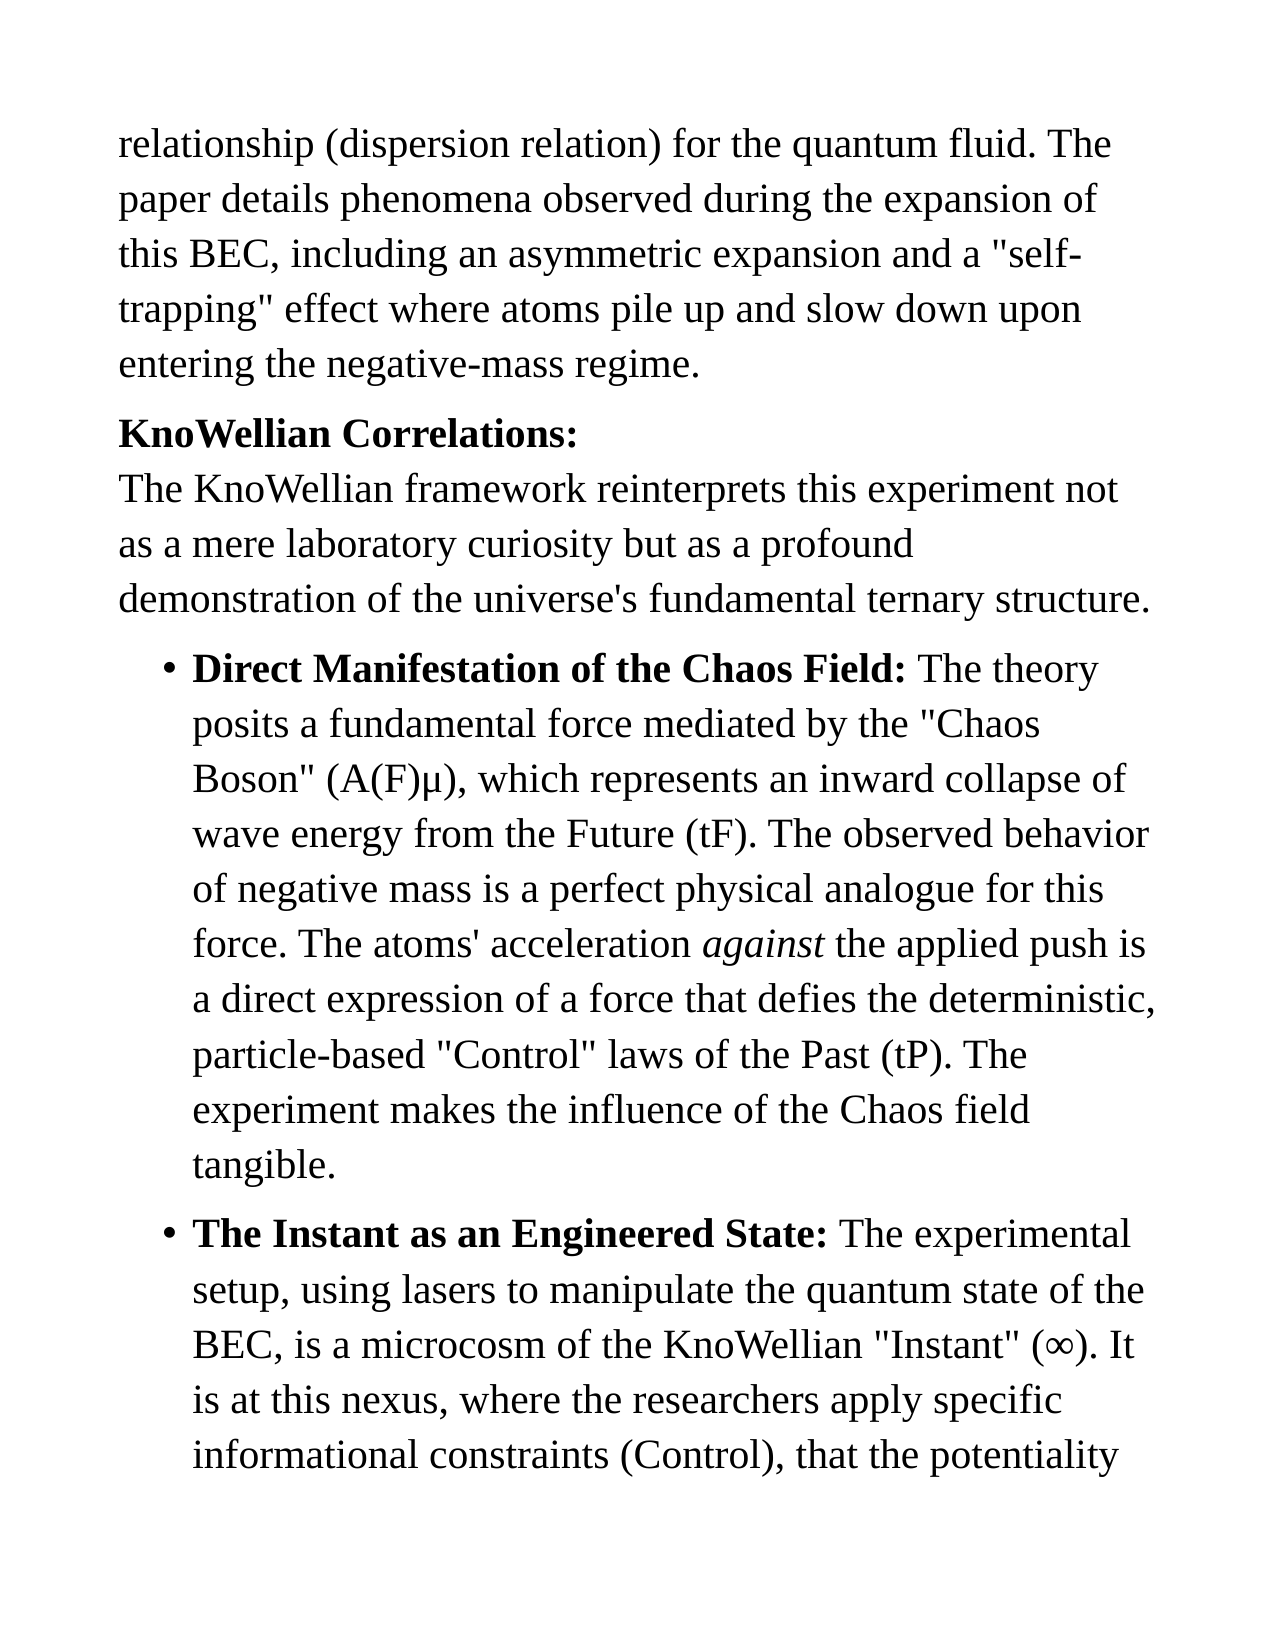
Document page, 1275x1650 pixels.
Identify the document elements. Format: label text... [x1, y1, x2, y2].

list Direct Manifestation of the Chaos Field: The theory posits a fundamental force mediated by the "Chaos Boson" (A(F)μ), which represents an inward collapse of wave energy from the Future (tF). The observed behavior of negative mass is a perfect physical analogue for this force. The atoms' acceleration against the applied push is a direct expression of a force that defies the deterministic, particle-based "Control" laws of the Past (tP). The experiment makes the influence of the Chaos field tangible. [162, 643, 1157, 1187]
list The Instant as an Engineered State: The experimental setup, using lasers to manipulate the quantum state of the BEC, is a microcosm of the KnoWellian "Instant" (∞). It is at this nexus, where the researchers apply specific informational constraints (Control), that the potentiality [162, 1209, 1157, 1477]
text KnoWellian Correlations: The KnoWellian framework reinterprets this experiment not as a mere laboratory curiosity but as a profound demonstration of the universe's fundamental ternary structure. [118, 408, 1157, 621]
text relationship (dispersion relation) for the quantum fluid. The paper details phenomena observed during the expansion of this BEC, including an asymmetric expansion and a "self-trapping" effect where atoms pile up and slow down upon entering the negative-mass regime. [118, 118, 1157, 386]
